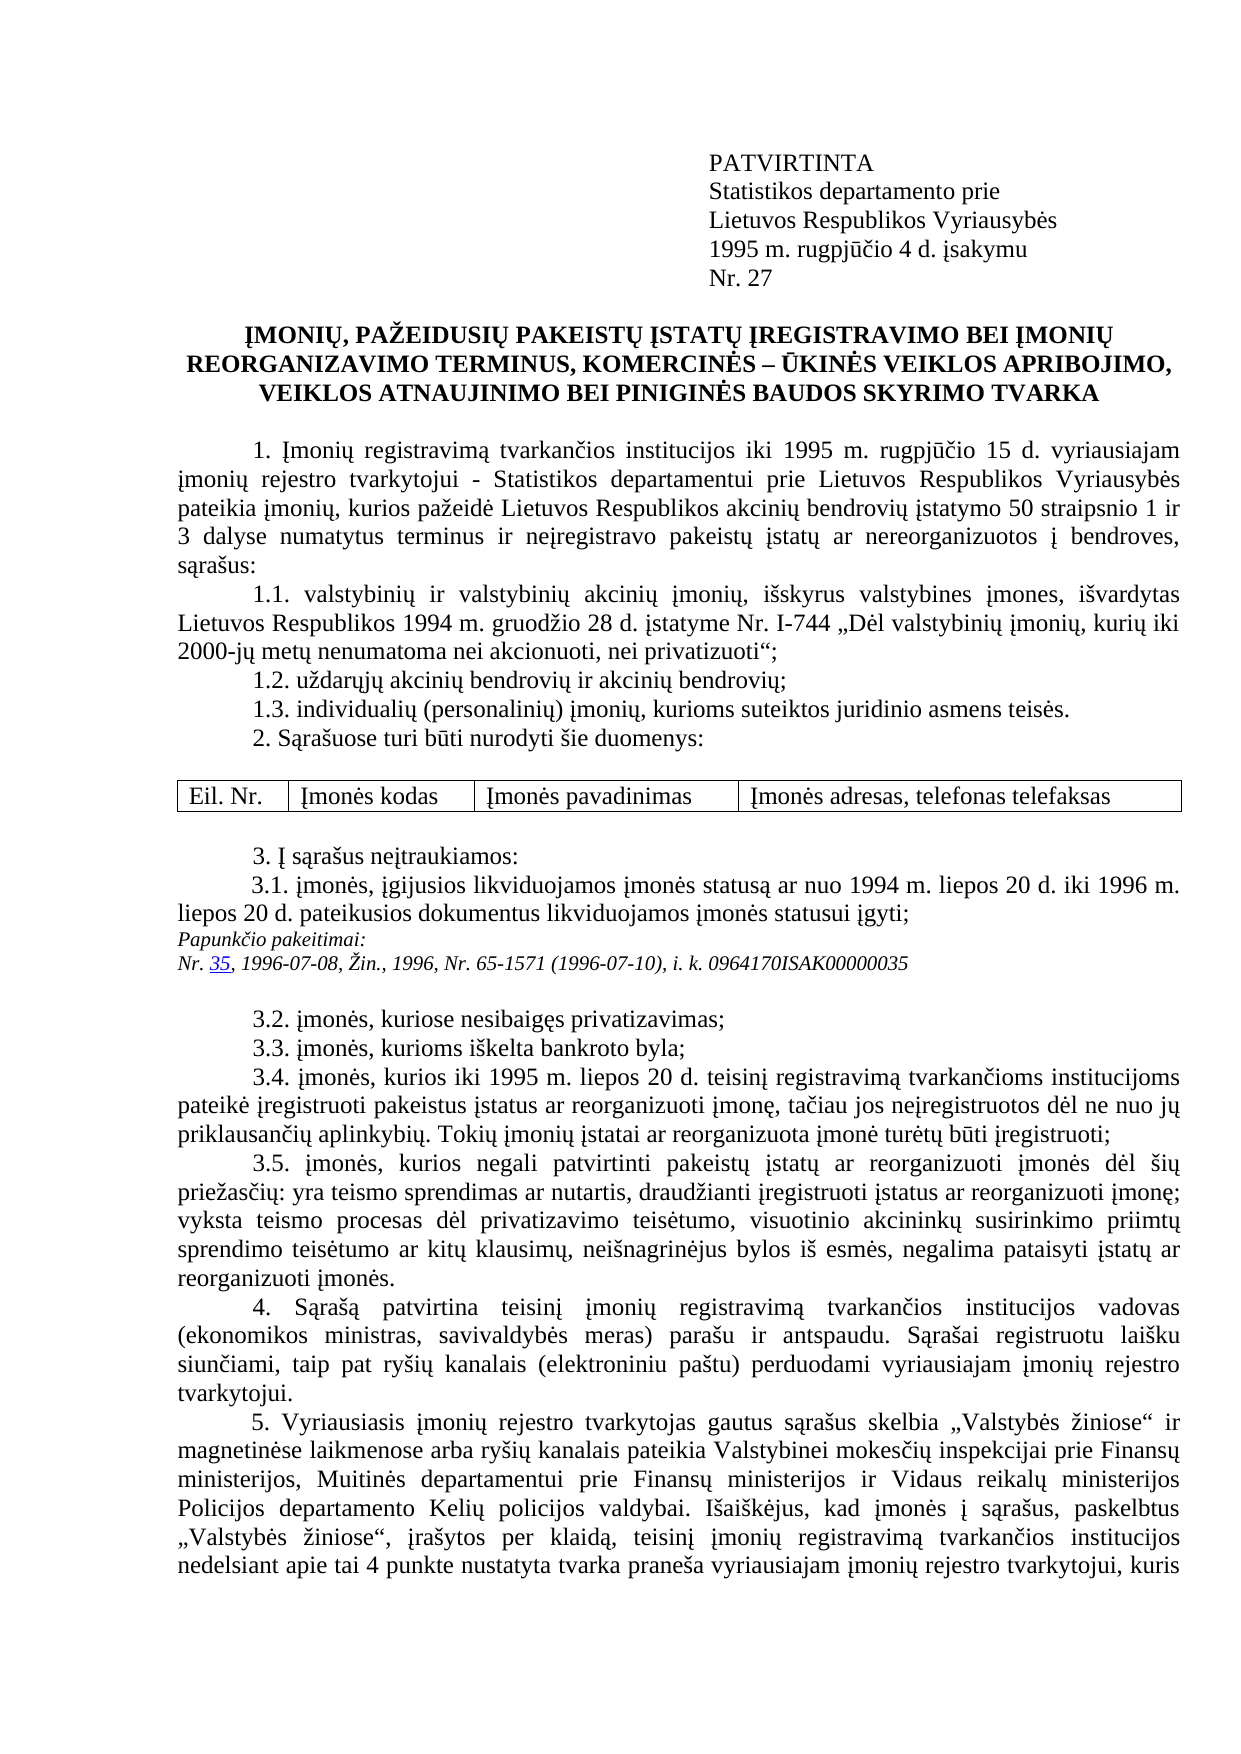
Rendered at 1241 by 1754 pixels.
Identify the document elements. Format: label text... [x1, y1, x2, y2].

text PATVIRTINTA [709, 148, 1181, 176]
text 3.1. įmonės, įgijusios likviduojamos įmonės statusą ar nuo 1994 m. liepos 20 d. iki 1996 m. liepos 20 d. pateikusios dokumentus likviduojamos įmonės statusui įgyti; [177, 870, 1181, 927]
text Statistikos departamento prie [709, 176, 1181, 205]
text Papunkčio pakeitimai: [177, 927, 1181, 951]
table_header Įmonės pavadinimas [475, 781, 738, 811]
text 3.2. įmonės, kuriose nesibaigęs privatizavimas; [177, 1004, 1181, 1033]
text Nr. 35, 1996-07-08, Žin., 1996, Nr. 65-1571 (1996-07-10), i. k. 0964170ISAK00000035 [177, 951, 1181, 975]
text Lietuvos Respublikos Vyriausybės [709, 205, 1181, 234]
text Nr. 27 [709, 263, 1181, 291]
text 1.3. individualių (personalinių) įmonių, kurioms suteiktos juridinio asmens teisės. [177, 694, 1181, 723]
table_header Eil. Nr. [178, 781, 288, 811]
text 1995 m. rugpjūčio 4 d. įsakymu [709, 234, 1181, 263]
text 2. Sąrašuose turi būti nurodyti šie duomenys: [177, 723, 1181, 751]
text 3.5. įmonės, kurios negali patvirtinti pakeistų įstatų ar reorganizuoti įmonės dėl šių priežasčių: yra teismo sprendimas ar nutartis, draudžianti įregistruoti įstatus ar reorganizuoti įmonę; vyksta teismo procesas dėl privatizavimo teisėtumo, visuotinio akcininkų susirinkimo priimtų sprendimo teisėtumo ar kitų klausimų, neišnagrinėjus bylos iš esmės, negalima pataisyti įstatų ar reorganizuoti įmonės. [177, 1148, 1181, 1292]
text 3.3. įmonės, kurioms iškelta bankroto byla; [177, 1033, 1181, 1062]
text 5. Vyriausiasis įmonių rejestro tvarkytojas gautus sąrašus skelbia „Valstybės žiniose“ ir magnetinėse laikmenose arba ryšių kanalais pateikia Valstybinei mokesčių inspekcijai prie Finansų ministerijos, Muitinės departamentui prie Finansų ministerijos ir Vidaus reikalų ministerijos Policijos departamento Kelių policijos valdybai. Išaiškėjus, kad įmonės į sąrašus, paskelbtus „Valstybės žiniose“, įrašytos per klaidą, teisinį įmonių registravimą tvarkančios institucijos nedelsiant apie tai 4 punkte nustatyta tvarka praneša vyriausiajam įmonių rejestro tvarkytojui, kuris [177, 1407, 1181, 1579]
text 1.1. valstybinių ir valstybinių akcinių įmonių, išskyrus valstybines įmones, išvardytas Lietuvos Respublikos 1994 m. gruodžio 28 d. įstatyme Nr. I-744 „Dėl valstybinių įmonių, kurių iki 2000-jų metų nenumatoma nei akcionuoti, nei privatizuoti“; [177, 579, 1181, 665]
text 3.4. įmonės, kurios iki 1995 m. liepos 20 d. teisinį registravimą tvarkančioms institucijoms pateikė įregistruoti pakeistus įstatus ar reorganizuoti įmonę, tačiau jos neįregistruotos dėl ne nuo jų priklausančių aplinkybių. Tokių įmonių įstatai ar reorganizuota įmonė turėtų būti įregistruoti; [177, 1062, 1181, 1148]
table_header Įmonės adresas, telefonas telefaksas [739, 781, 1181, 811]
text 3. Į sąrašus neįtraukiamos: [177, 841, 1181, 870]
text 1.2. uždarųjų akcinių bendrovių ir akcinių bendrovių; [177, 665, 1181, 694]
text 1. Įmonių registravimą tvarkančios institucijos iki 1995 m. rugpjūčio 15 d. vyriausiajam įmonių rejestro tvarkytojui - Statistikos departamentui prie Lietuvos Respublikos Vyriausybės pateikia įmonių, kurios pažeidė Lietuvos Respublikos akcinių bendrovių įstatymo 50 straipsnio 1 ir 3 dalyse numatytus terminus ir neįregistravo pakeistų įstatų ar nereorganizuotos į bendroves, sąrašus: [177, 435, 1181, 579]
text ĮMONIŲ, PAŽEIDUSIŲ PAKEISTŲ ĮSTATŲ ĮREGISTRAVIMO BEI ĮMONIŲ REORGANIZAVIMO TERMINUS, KOMERCINĖS – ŪKINĖS VEIKLOS APRIBOJIMO, VEIKLOS ATNAUJINIMO BEI PINIGINĖS BAUDOS SKYRIMO TVARKA [177, 320, 1181, 406]
table_header Įmonės kodas [289, 781, 474, 811]
text 4. Sąrašą patvirtina teisinį įmonių registravimą tvarkančios institucijos vadovas (ekonomikos ministras, savivaldybės meras) parašu ir antspaudu. Sąrašai registruotu laišku siunčiami, taip pat ryšių kanalais (elektroniniu paštu) perduodami vyriausiajam įmonių rejestro tvarkytojui. [177, 1292, 1181, 1407]
